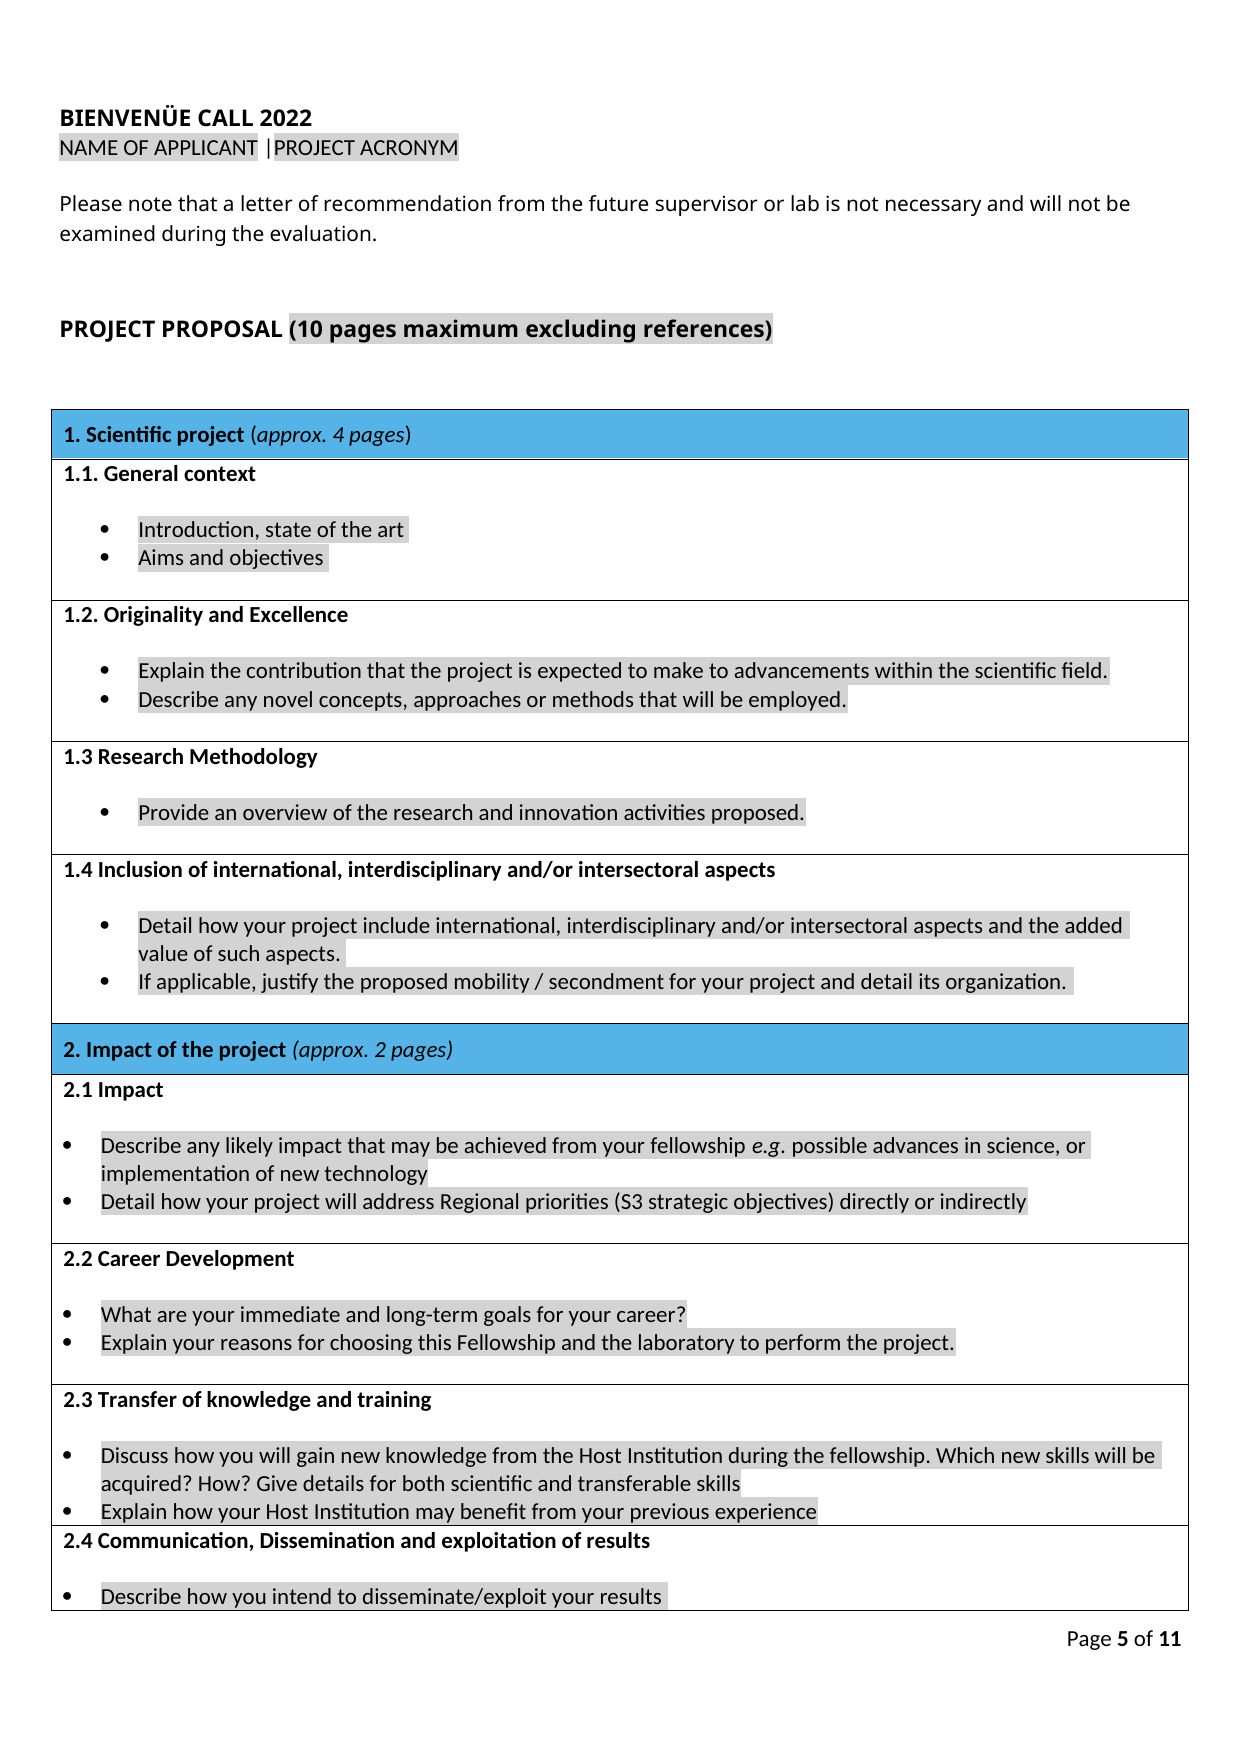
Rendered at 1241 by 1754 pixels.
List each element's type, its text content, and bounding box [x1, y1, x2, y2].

table_cell 2.1 Impact Describe any likely impact that may be achieved from your fellowship e.g. possible advances in science, or implementation of new technology Detail how your project will address Regional priorities (S3 strategic objectives) directly or indirectly [52, 1075, 1188, 1243]
table_cell 1.1. General context Introduction, state of the art Aims and objectives [52, 460, 1188, 599]
text Please note that a letter of recommendation from the future supervisor or lab is not necessary and will not be examined during the evaluation. [59, 189, 1181, 248]
table_cell 1.2. Originality and Excellence Explain the contribution that the project is expected to make to advancements within the scientific field. Describe any novel concepts, approaches or methods that will be employed. [52, 601, 1188, 741]
table_cell 2.3 Transfer of knowledge and training Discuss how you will gain new knowledge from the Host Institution during the fellowship. Which new skills will be acquired? How? Give details for both scientific and transferable skills Explain how your Host Institution may benefit from your previous experience [52, 1385, 1188, 1525]
table_cell 1.4 Inclusion of international, interdisciplinary and/or intersectoral aspects Detail how your project include international, interdisciplinary and/or intersectoral aspects and the added value of such aspects. If applicable, justify the proposed mobility / secondment for your project and detail its organization. [52, 855, 1188, 1023]
table_cell 2.4 Communication, Dissemination and exploitation of results Describe how you intend to disseminate/exploit your results Describe public engagement activities you would plan to undertake [52, 1526, 1188, 1610]
table_cell 2.2 Career Development What are your immediate and long-term goals for your career? Explain your reasons for choosing this Fellowship and the laboratory to perform the project. [52, 1244, 1188, 1384]
table_cell 1.3 Research Methodology Provide an overview of the research and innovation activities proposed. [52, 742, 1188, 854]
table_cell 2. Impact of the project (approx. 2 pages) [52, 1024, 1188, 1074]
text PROJECT PROPOSAL (10 pages maximum excluding references) [59, 313, 1181, 344]
table_header 1. Scientific project (approx. 4 pages) [52, 410, 1188, 458]
